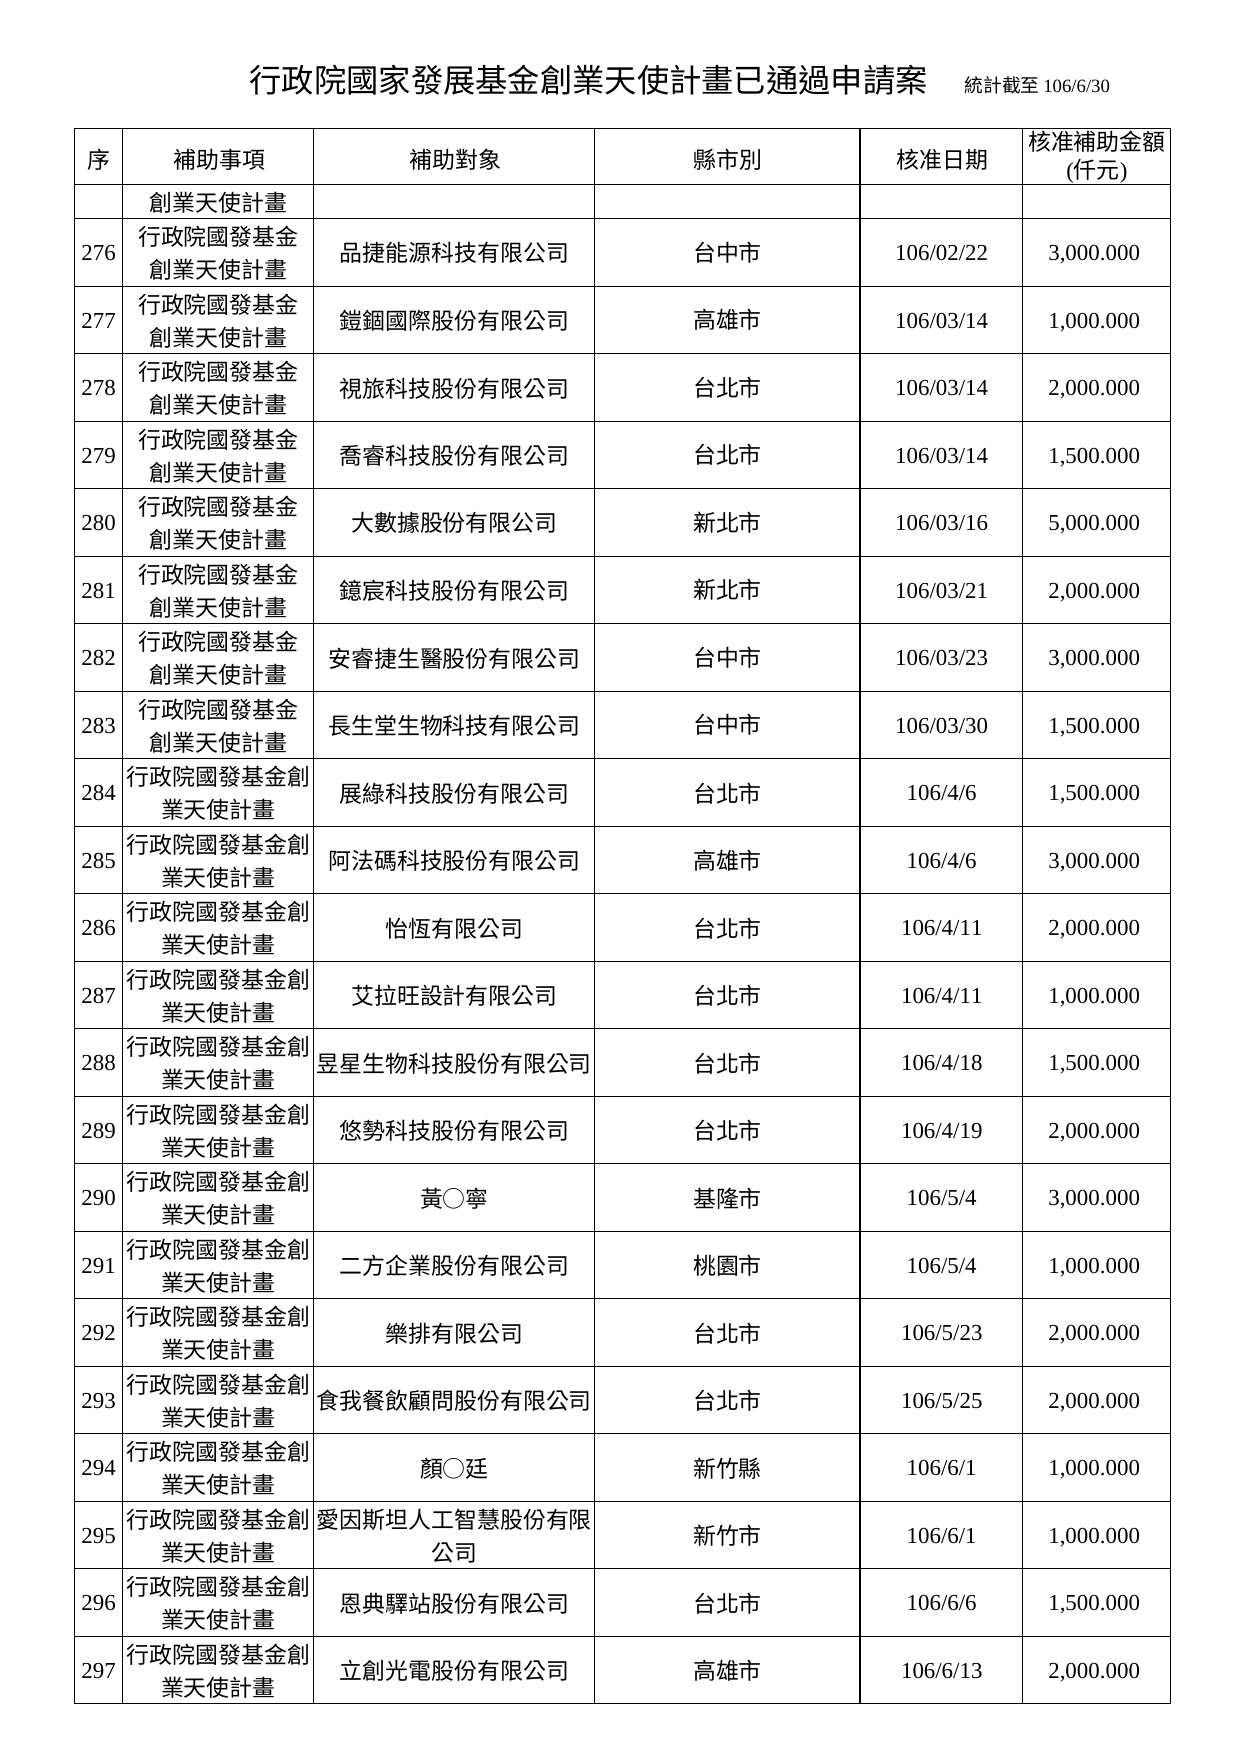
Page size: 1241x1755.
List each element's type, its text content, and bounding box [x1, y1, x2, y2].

table_cell 106/4/6 [861, 827, 1022, 893]
table_cell 鎧錮國際股份有限公司 [314, 287, 594, 353]
table_cell 基隆市 [595, 1164, 859, 1231]
table_header 補助對象 [314, 129, 594, 184]
table_cell 106/03/16 [861, 489, 1022, 556]
table_cell 106/5/23 [861, 1299, 1022, 1366]
table_cell 行政院國發基金創業天使計畫 [123, 1029, 313, 1096]
table_cell 2,000.000 [1023, 557, 1170, 623]
table_cell 3,000.000 [1023, 219, 1170, 286]
table_cell 1,000.000 [1023, 1434, 1170, 1501]
table_cell 桃園市 [595, 1232, 859, 1298]
table_cell 1,500.000 [1023, 759, 1170, 826]
table_cell 106/6/13 [861, 1637, 1022, 1703]
table_cell 高雄市 [595, 827, 859, 893]
table_cell 台中市 [595, 692, 859, 758]
table_cell 294 [75, 1434, 122, 1501]
table_cell 284 [75, 759, 122, 826]
table_cell 行政院國發基金創業天使計畫 [123, 1637, 313, 1703]
table_cell 台北市 [595, 1367, 859, 1433]
table_cell 顏○廷 [314, 1434, 594, 1501]
table_cell 106/6/1 [861, 1502, 1022, 1568]
table_cell 1,500.000 [1023, 422, 1170, 488]
table_cell 3,000.000 [1023, 624, 1170, 691]
table_cell 行政院國發基金 創業天使計畫 [123, 692, 313, 758]
table_cell 291 [75, 1232, 122, 1298]
table_cell 台北市 [595, 759, 859, 826]
table_cell 3,000.000 [1023, 1164, 1170, 1231]
table_cell [595, 185, 859, 218]
table_cell 二方企業股份有限公司 [314, 1232, 594, 1298]
table_cell 2,000.000 [1023, 1299, 1170, 1366]
table_cell 1,000.000 [1023, 962, 1170, 1028]
table_cell 行政院國發基金創業天使計畫 [123, 1502, 313, 1568]
table_cell 展綠科技股份有限公司 [314, 759, 594, 826]
table_cell 279 [75, 422, 122, 488]
table_header 縣市別 [595, 129, 859, 184]
table_cell 新北市 [595, 557, 859, 623]
table_cell 行政院國發基金 創業天使計畫 [123, 422, 313, 488]
table_cell 高雄市 [595, 287, 859, 353]
table_cell 106/02/22 [861, 219, 1022, 286]
table_cell 台北市 [595, 1029, 859, 1096]
table_cell 台北市 [595, 894, 859, 961]
table_cell 297 [75, 1637, 122, 1703]
table_cell 怡恆有限公司 [314, 894, 594, 961]
table_cell 新竹縣 [595, 1434, 859, 1501]
table_cell 行政院國發基金創業天使計畫 [123, 1569, 313, 1636]
table_cell 2,000.000 [1023, 1637, 1170, 1703]
table_cell [75, 185, 122, 218]
table_cell 長生堂生物科技有限公司 [314, 692, 594, 758]
table_header 核准補助金額(仟元) [1023, 129, 1170, 184]
table_cell 296 [75, 1569, 122, 1636]
table_cell 台北市 [595, 422, 859, 488]
table_header 核准日期 [861, 129, 1022, 184]
table_cell 106/6/6 [861, 1569, 1022, 1636]
table_cell 創業天使計畫 [123, 185, 313, 218]
table_cell 黃○寧 [314, 1164, 594, 1231]
table_cell 立創光電股份有限公司 [314, 1637, 594, 1703]
table_cell 行政院國發基金創業天使計畫 [123, 1434, 313, 1501]
table_cell 106/4/6 [861, 759, 1022, 826]
table_cell 277 [75, 287, 122, 353]
table_cell 台北市 [595, 354, 859, 421]
table_cell 106/4/18 [861, 1029, 1022, 1096]
table_cell 昱星生物科技股份有限公司 [314, 1029, 594, 1096]
table_cell 行政院國發基金創業天使計畫 [123, 759, 313, 826]
table_cell 愛因斯坦人工智慧股份有限公司 [314, 1502, 594, 1568]
table_cell 1,500.000 [1023, 1029, 1170, 1096]
table_cell 1,000.000 [1023, 287, 1170, 353]
table_header 序 [75, 129, 122, 184]
table_cell 行政院國發基金 創業天使計畫 [123, 489, 313, 556]
table_cell 行政院國發基金 創業天使計畫 [123, 287, 313, 353]
table_header 補助事項 [123, 129, 313, 184]
table_cell 食我餐飲顧問股份有限公司 [314, 1367, 594, 1433]
table_cell 喬睿科技股份有限公司 [314, 422, 594, 488]
table_cell 106/03/14 [861, 287, 1022, 353]
table_cell 台北市 [595, 1097, 859, 1163]
table_cell 行政院國發基金 創業天使計畫 [123, 624, 313, 691]
table_cell 1,000.000 [1023, 1232, 1170, 1298]
table_cell 283 [75, 692, 122, 758]
table_cell [1023, 185, 1170, 218]
table_cell 2,000.000 [1023, 894, 1170, 961]
table_cell 106/03/14 [861, 354, 1022, 421]
table_cell 行政院國發基金創業天使計畫 [123, 1367, 313, 1433]
table_cell [314, 185, 594, 218]
table_cell 287 [75, 962, 122, 1028]
table_cell 行政院國發基金創業天使計畫 [123, 894, 313, 961]
table_cell 高雄市 [595, 1637, 859, 1703]
table_cell 106/03/23 [861, 624, 1022, 691]
table_cell 106/03/21 [861, 557, 1022, 623]
table_cell 106/5/25 [861, 1367, 1022, 1433]
table_cell 106/5/4 [861, 1232, 1022, 1298]
table_cell 3,000.000 [1023, 827, 1170, 893]
table_cell 台北市 [595, 1569, 859, 1636]
table_cell 行政院國發基金創業天使計畫 [123, 1232, 313, 1298]
table_cell 品捷能源科技有限公司 [314, 219, 594, 286]
table_cell 行政院國發基金創業天使計畫 [123, 827, 313, 893]
table_cell 樂排有限公司 [314, 1299, 594, 1366]
table_cell 阿法碼科技股份有限公司 [314, 827, 594, 893]
table_cell 289 [75, 1097, 122, 1163]
table_cell 行政院國發基金創業天使計畫 [123, 1299, 313, 1366]
table_cell 106/03/14 [861, 422, 1022, 488]
table_cell 1,000.000 [1023, 1502, 1170, 1568]
table_cell 2,000.000 [1023, 1097, 1170, 1163]
table_cell 106/4/11 [861, 962, 1022, 1028]
table_cell 行政院國發基金創業天使計畫 [123, 962, 313, 1028]
table_cell 台北市 [595, 1299, 859, 1366]
table_cell 285 [75, 827, 122, 893]
table_cell 行政院國發基金 創業天使計畫 [123, 219, 313, 286]
table_cell 行政院國發基金 創業天使計畫 [123, 557, 313, 623]
table_cell 288 [75, 1029, 122, 1096]
table_cell 106/4/11 [861, 894, 1022, 961]
table_cell 106/6/1 [861, 1434, 1022, 1501]
table_cell 行政院國發基金創業天使計畫 [123, 1164, 313, 1231]
table_cell 視旅科技股份有限公司 [314, 354, 594, 421]
table_cell 292 [75, 1299, 122, 1366]
table_cell 281 [75, 557, 122, 623]
table_cell 新北市 [595, 489, 859, 556]
table_cell 282 [75, 624, 122, 691]
table_cell 286 [75, 894, 122, 961]
table_cell 恩典驛站股份有限公司 [314, 1569, 594, 1636]
table_cell 悠勢科技股份有限公司 [314, 1097, 594, 1163]
table_cell 280 [75, 489, 122, 556]
table_cell [861, 185, 1022, 218]
table_cell 106/03/30 [861, 692, 1022, 758]
table_cell 1,500.000 [1023, 692, 1170, 758]
table_cell 293 [75, 1367, 122, 1433]
table_cell 5,000.000 [1023, 489, 1170, 556]
table_cell 艾拉旺設計有限公司 [314, 962, 594, 1028]
table_cell 台中市 [595, 624, 859, 691]
table_cell 大數據股份有限公司 [314, 489, 594, 556]
table_cell 台北市 [595, 962, 859, 1028]
table_cell 295 [75, 1502, 122, 1568]
table_cell 行政院國發基金 創業天使計畫 [123, 354, 313, 421]
table_cell 278 [75, 354, 122, 421]
table_cell 290 [75, 1164, 122, 1231]
table_cell 行政院國發基金創業天使計畫 [123, 1097, 313, 1163]
table_cell 台中市 [595, 219, 859, 286]
table_cell 106/4/19 [861, 1097, 1022, 1163]
table_cell 2,000.000 [1023, 354, 1170, 421]
table_cell 新竹市 [595, 1502, 859, 1568]
table_cell 鐿宸科技股份有限公司 [314, 557, 594, 623]
table_cell 2,000.000 [1023, 1367, 1170, 1433]
table_cell 276 [75, 219, 122, 286]
table_cell 1,500.000 [1023, 1569, 1170, 1636]
table_cell 106/5/4 [861, 1164, 1022, 1231]
table_cell 安睿捷生醫股份有限公司 [314, 624, 594, 691]
